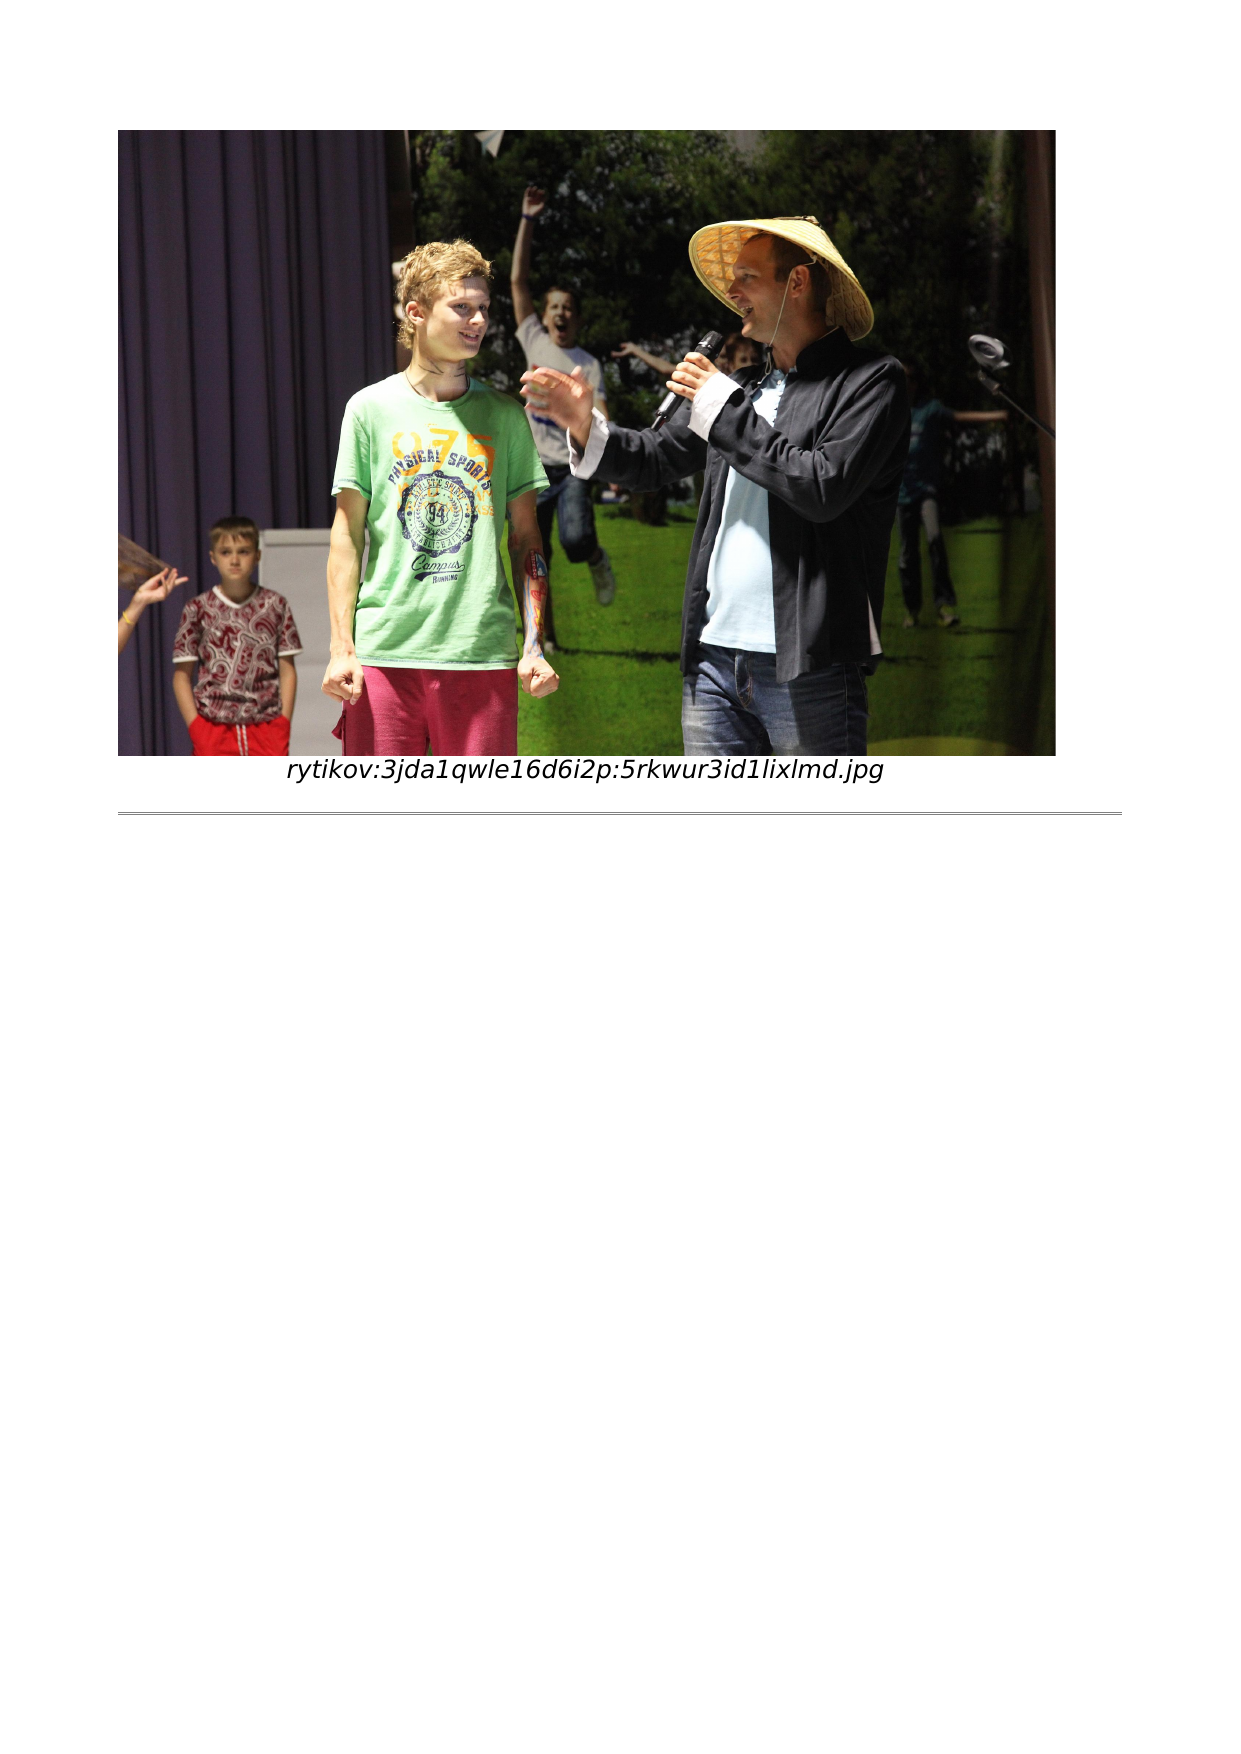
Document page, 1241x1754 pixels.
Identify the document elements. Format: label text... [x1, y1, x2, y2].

picture [118, 130, 1056, 756]
text rytikov:3jda1qwle16d6i2p:5rkwur3id1lixlmd.jpg [118, 756, 1056, 785]
